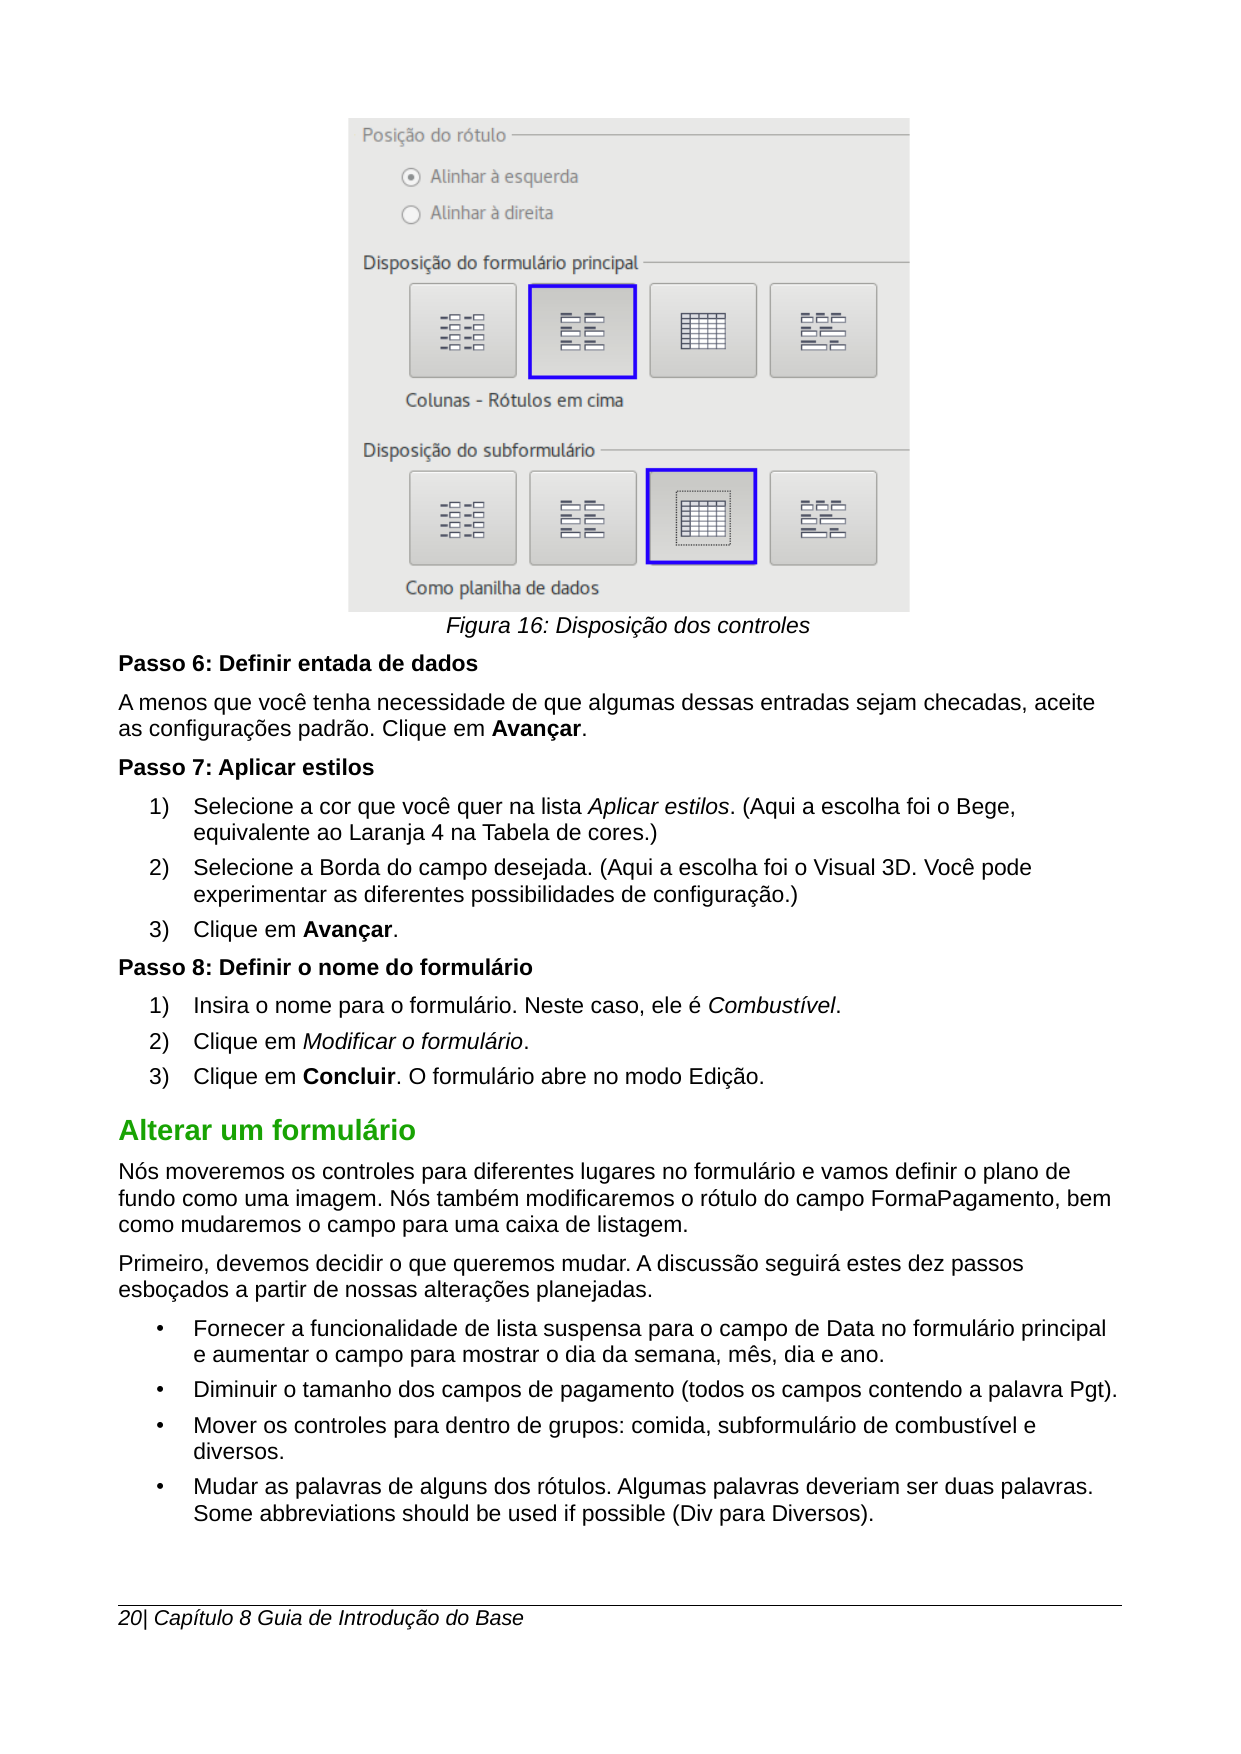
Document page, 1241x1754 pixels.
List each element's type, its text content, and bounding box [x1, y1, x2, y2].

list Selecione a Borda do campo desejada. (Aqui a escolha foi o Visual 3D. Você pode experimentar as diferentes possibilidades de configuração.) [169, 854, 1122, 907]
text Figura 16: Disposição dos controles [298, 118, 960, 638]
list Insira o nome para o formulário. Neste caso, ele é Combustível. [169, 992, 1122, 1019]
text Passo 6: Definir entada de dados [118, 650, 1122, 677]
list Fornecer a funcionalidade de lista suspensa para o campo de Data no formulário principal e aumentar o campo para mostrar o dia da semana, mês, dia e ano. [156, 1315, 1122, 1368]
text Primeiro, devemos decidir o que queremos mudar. A discussão seguirá estes dez passos esboçados a partir de nossas alterações planejadas. [118, 1250, 1122, 1302]
list Mover os controles para dentro de grupos: comida, subformulário de combustível e diversos. [156, 1412, 1122, 1464]
list Diminuir o tamanho dos campos de pagamento (todos os campos contendo a palavra Pgt). [156, 1376, 1122, 1403]
picture [348, 118, 910, 612]
text A menos que você tenha necessidade de que algumas dessas entradas sejam checadas, aceite as configurações padrão. Clique em Avançar. [118, 688, 1122, 741]
list Clique em Avançar. [169, 916, 1122, 942]
subtitle Alterar um formulário [118, 1113, 1122, 1146]
list Mudar as palavras de alguns dos rótulos. Algumas palavras deveriam ser duas palavras. Some abbreviations should be used if possible (Div para Diversos). [156, 1473, 1122, 1526]
list Clique em Modificar o formulário. [169, 1028, 1122, 1054]
list Selecione a cor que você quer na lista Aplicar estilos. (Aqui a escolha foi o Bege, equivalente ao Laranja 4 na Tabela de cores.) [169, 793, 1122, 845]
text Nós moveremos os controles para diferentes lugares no formulário e vamos definir o plano de fundo como uma imagem. Nós também modificaremos o rótulo do campo FormaPagamento, bem como mudaremos o campo para uma caixa de listagem. [118, 1158, 1122, 1237]
list Clique em Concluir. O formulário abre no modo Edição. [169, 1063, 1122, 1089]
text Passo 8: Definir o nome do formulário [118, 954, 1122, 980]
text Passo 7: Aplicar estilos [118, 754, 1122, 780]
